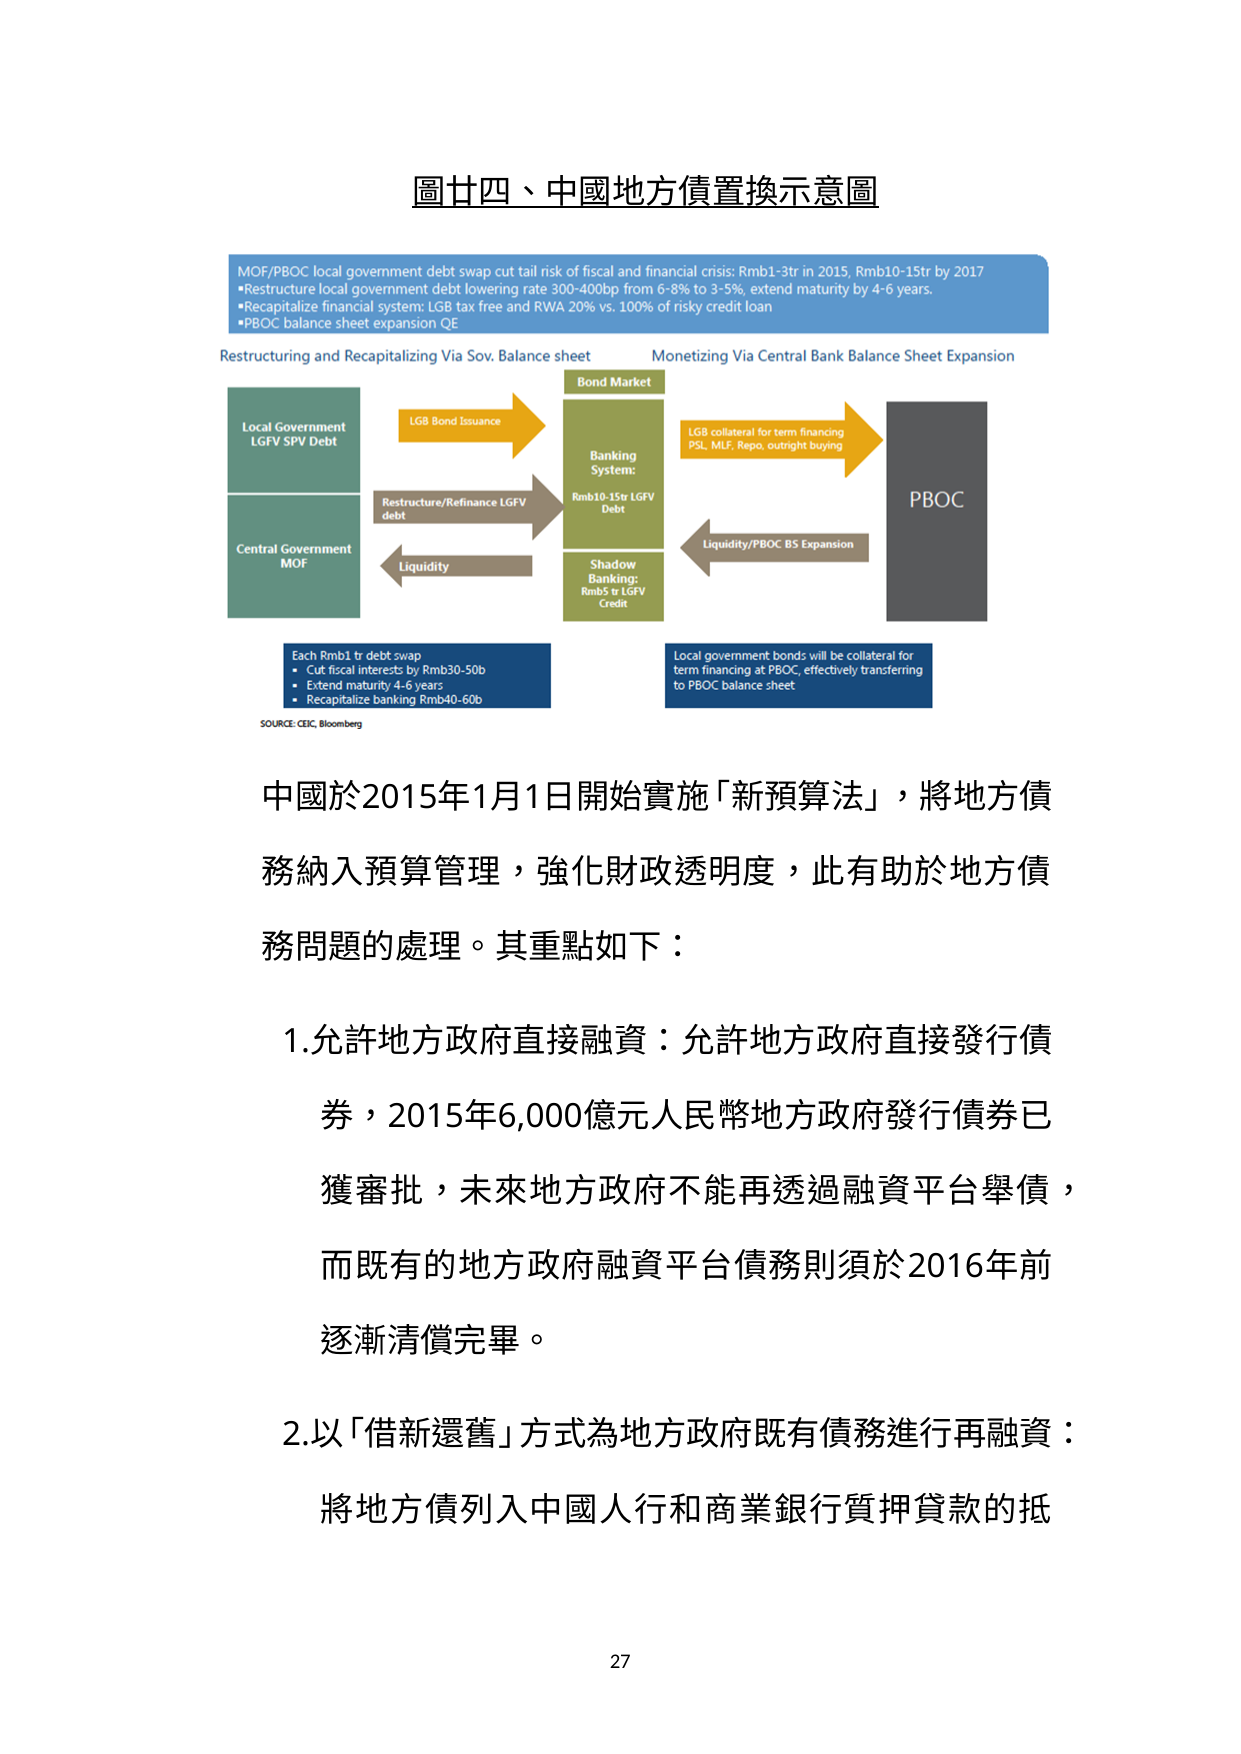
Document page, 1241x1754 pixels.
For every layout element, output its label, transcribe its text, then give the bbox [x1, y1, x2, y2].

picture [187, 247, 1052, 729]
text 圖廿四、中國地方債置換示意圖 [187, 164, 1053, 213]
text 中國於2015年1月1日開始實施「新預算法」，將地方債務納入預算管理，強化財政透明度，此有助於地方債務問題的處理。其重點如下： [261, 231, 1053, 981]
text 1.允許地方政府直接融資：允許地方政府直接發行債券，2015年6,000億元人民幣地方政府發行債券已獲審批，未來地方政府不能再透過融資平台舉債，而既有的地方政府融資平台債務則須於2016年前逐漸清償完畢。 [282, 1000, 1053, 1375]
text 2.以「借新還舊」方式為地方政府既有債務進行再融資：將地方債列入中國人行和商業銀行質押貸款的抵押品，如此，商業銀行便可以向中國央行取得長期、低利息的貸款，地方政府也能將短期、高利率的債務置換為長期、利率較低的地方債，進而降低地方政府的融資成本，讓其有更多空間來償還貸款。而商業銀行也能增加資金的運用，向市場釋放更多貸款，促進金融市場的流動，創造雙贏的局面。另外明訂3兆元人民幣的「地方債務置換」計畫，今年以來，中國財政部已下達了兩批地方政府債券置換存量債務額度，截至6月底已達到2兆元人民幣，預計可為地方政府減少5百億元人民幣左右的利息支出。 [282, 1394, 1053, 1544]
